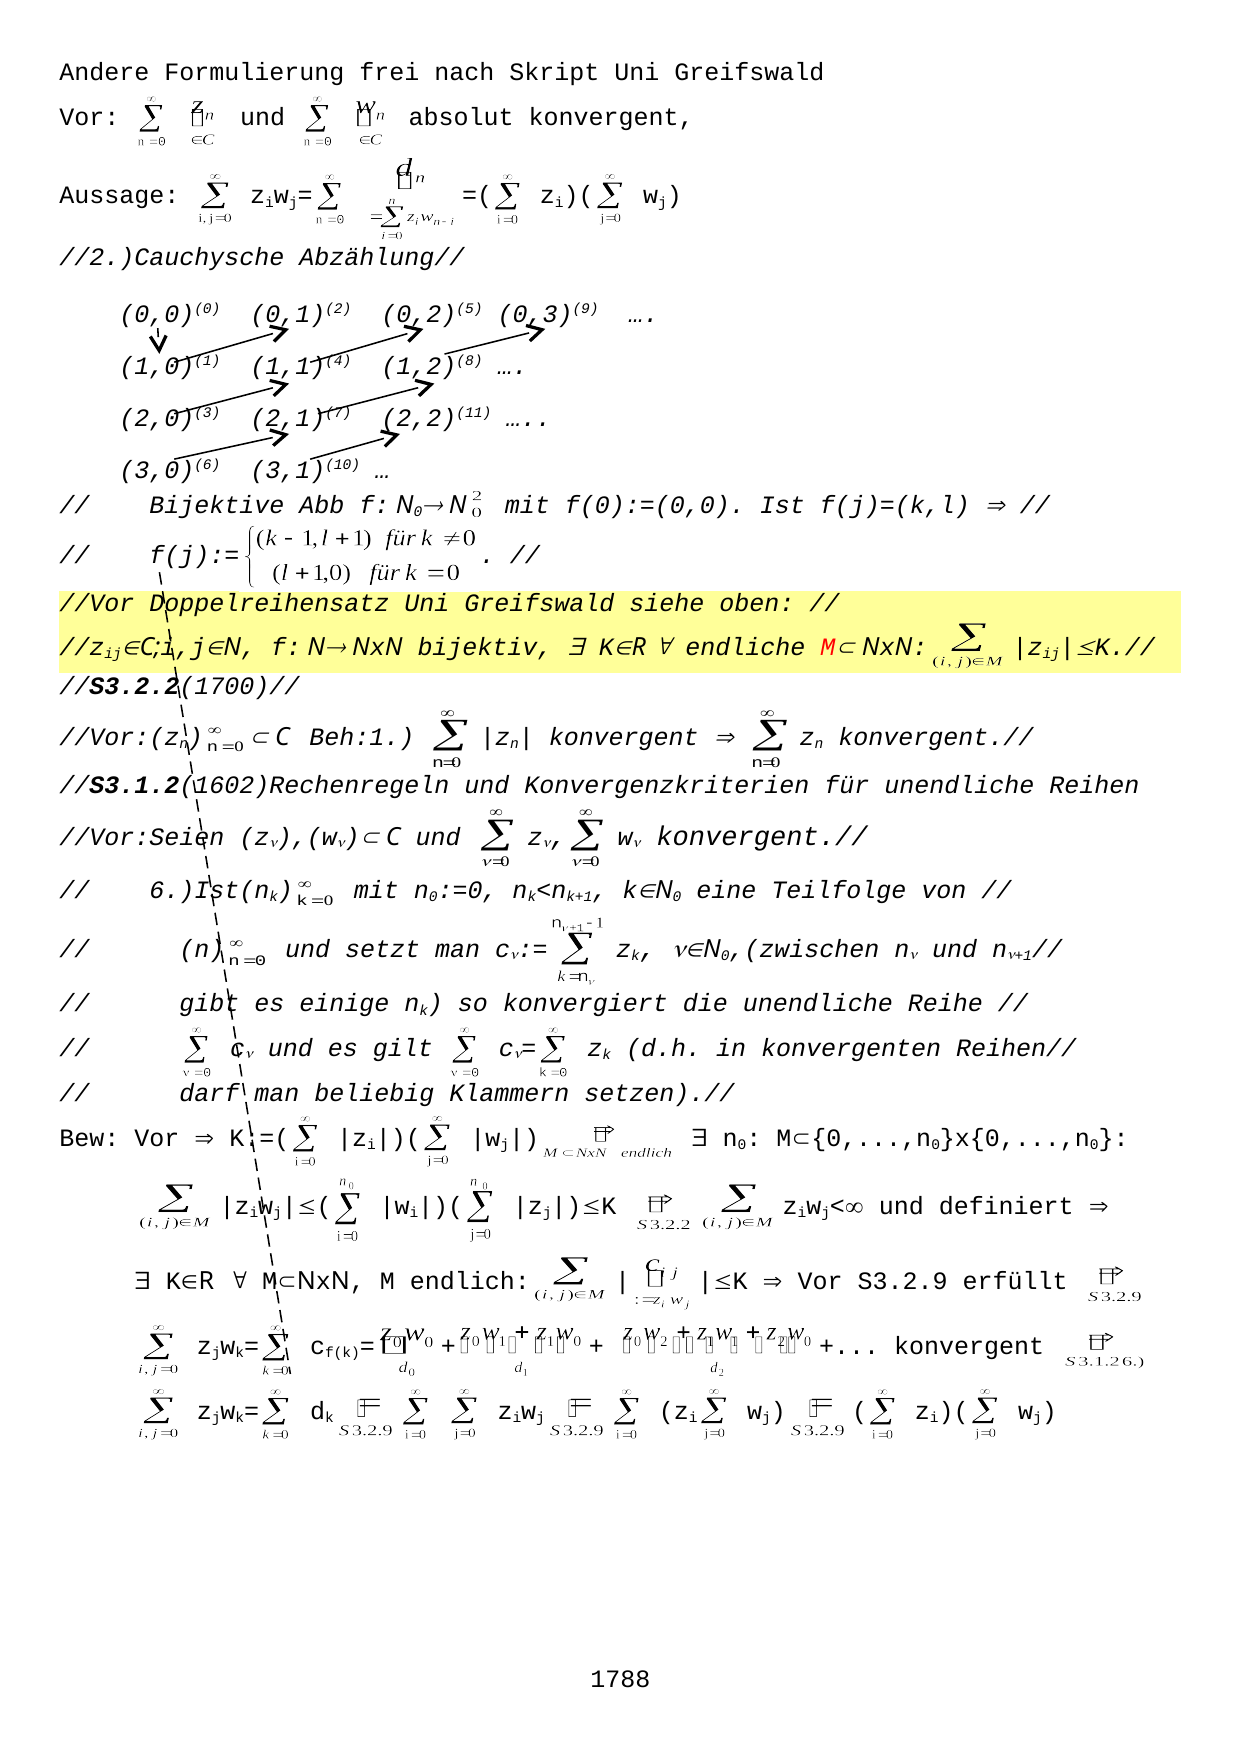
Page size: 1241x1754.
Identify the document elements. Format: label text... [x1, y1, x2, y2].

text zjwk=cf(k)=++ +... konvergent [59, 1314, 1181, 1382]
text (2,0)(3) (2,1)(7) (2,2)(11) ….. [59, 405, 1181, 433]
text zjwk=dkziwj(ziwj)(zi)(wj) [59, 1382, 1181, 1443]
text // Bijektive Abb f: N0 N mit f(0):=(0,0). Ist f(j)=(k,l)  // [59, 486, 1181, 522]
text // darf man beliebig Klammern setzen).// [59, 1080, 1181, 1109]
text //Vor:Seien (z),(w) C und z,w konvergent.// [59, 801, 1181, 872]
text // gibt es einige nk) so konvergiert die unendliche Reihe // [59, 991, 231, 1019]
text Bew: Vor  K:=(|zi|)(|wj|)  n0: M{0,...,n0}x{0,...,n0}: |ziwj|(|wi|)(|zj|)K ziwj< und definiert  [59, 1109, 1181, 1246]
text // f(j):=. // [59, 522, 1181, 591]
text //S3.2.2(1700)// [59, 673, 1181, 702]
text // gibt es einige nk) so konvergiert die unendliche Reihe // [229, 991, 1181, 1019]
text Andere Formulierung frei nach Skript Uni Greifswald [59, 59, 1181, 87]
text (1,0)(1) (1,1)(4) (1,2)(8) …. [59, 353, 1181, 382]
text //Vor Doppelreihensatz Uni Greifswald siehe oben: // [164, 591, 1181, 619]
text // (n) und setzt man c:=zk, N0,(zwischen n und n+1// [59, 910, 1181, 991]
text //2.)Cauchysche Abzählung// [59, 244, 1181, 273]
text Aussage: ziwj==(zi)(wj) [59, 150, 1181, 244]
text //Vor:(zn) C Beh:1.) |zn| konvergent  zn konvergent.// [59, 702, 1181, 772]
text (3,0)(6) (3,1)(10) … [59, 457, 1181, 486]
text // 6.)Ist(nk) mit n0:=0, nk<nk+1, kN0 eine Teilfolge von // [59, 872, 1181, 910]
text //Vor Doppelreihensatz Uni Greifswald siehe oben: // [59, 591, 166, 619]
text //zijC;i,jN, f: N NxN bijektiv,  KR  endliche M NxN:|zij|K.// [59, 619, 1181, 673]
text // c und es gilt c=zk (d.h. in konvergenten Reihen// [59, 1019, 1181, 1080]
text (0,0)(0) (0,1)(2) (0,2)(5) (0,3)(9) …. [59, 301, 1181, 329]
text Vor: und absolut konvergent, [59, 87, 1181, 150]
text  KR  MNxN, M endlich:||K  Vor S3.2.9 erfüllt [59, 1246, 1181, 1314]
subtitle //S3.1.2(1602)Rechenregeln und Konvergenzkriterien für unendliche Reihen [59, 772, 1181, 801]
